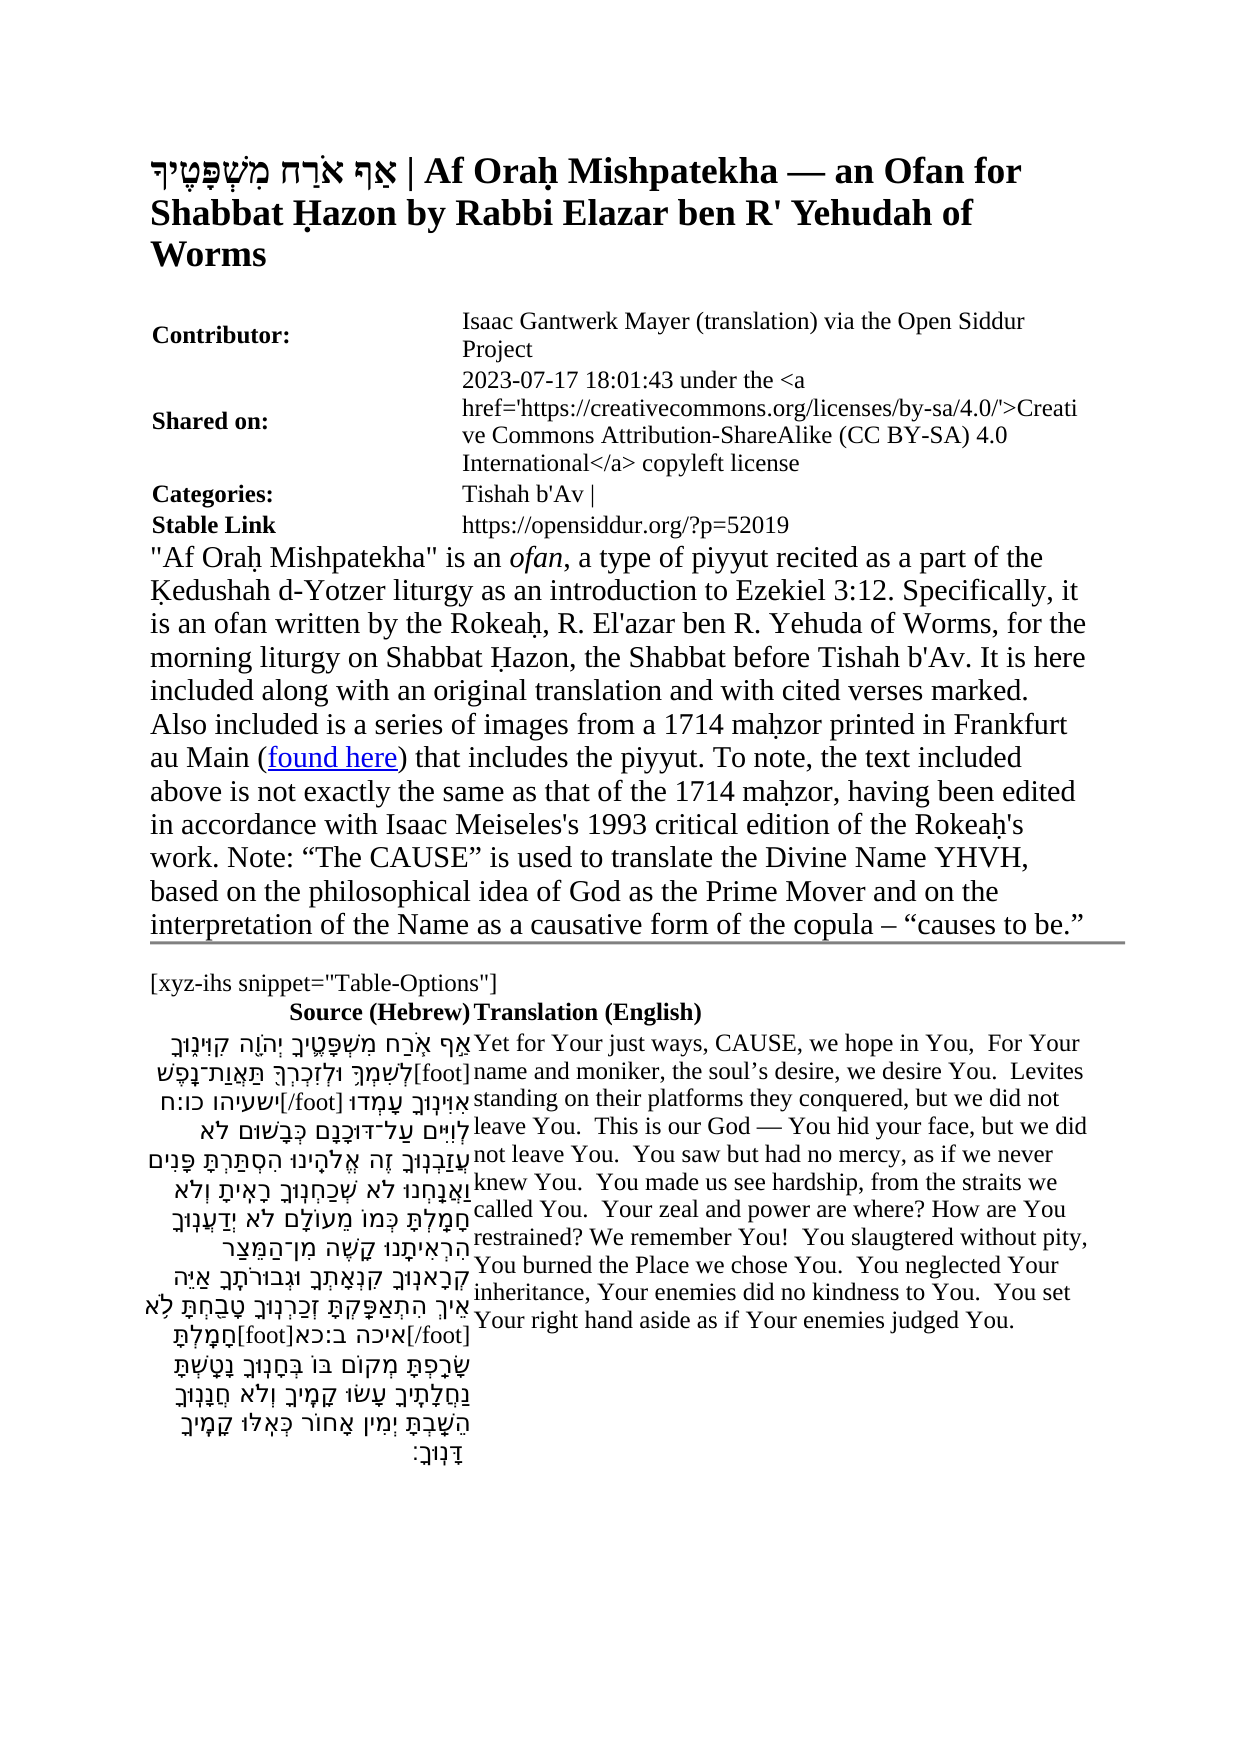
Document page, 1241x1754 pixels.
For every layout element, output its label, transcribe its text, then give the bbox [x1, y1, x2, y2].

table_header Translation (English) [472, 997, 1105, 1027]
table_header Contributor: [150, 306, 460, 364]
table_header Isaac Gantwerk Mayer (translation) via the Open Siddur Project [460, 306, 1090, 364]
table_cell Yet for Your just ways, CAUSE, we hope in You, For Your name and moniker, the soul’s desire, we desire You. Levites standing on their platforms they conquered, but we did not leave You. This is our God — You hid your face, but we did not leave You. You saw but had no mercy, as if we never knew You. You made us see hardship, from the straits we called You. Your zeal and power are where? How are You restrained? We remember You! You slaugtered without pity, You burned the Place we chose You. You neglected Your inheritance, Your enemies did no kindness to You. You set Your right hand aside as if Your enemies judged You. [472, 1028, 1105, 1468]
table_cell Stable Link [150, 509, 460, 540]
table_cell 2023-07-17 18:01:43 under the <a href='https://creativecommons.org/licenses/by-sa/4.0/'>Creative Commons Attribution-ShareAlike (CC BY-SA) 4.0 International</a> copyleft license [460, 364, 1090, 478]
table_header Source (Hebrew) [135, 997, 472, 1027]
table_cell Categories: [150, 478, 460, 509]
text "Af Oraḥ Mishpatekha" is an ofan, a type of piyyut recited as a part of the Ḳedushah d-Yotzer liturgy as an introduction to Ezekiel 3:12. Specifically, it is an ofan written by the Rokeaḥ, R. El'azar ben R. Yehuda of Worms, for the morning liturgy on Shabbat Ḥazon, the Shabbat before Tishah b'Av. It is here included along with an original translation and with cited verses marked. Also included is a series of images from a 1714 maḥzor printed in Frankfurt au Main (found here) that includes the piyyut. To note, the text included above is not exactly the same as that of the 1714 maḥzor, having been edited in accordance with Isaac Meiseles's 1993 critical edition of the Rokeaḥ's work. Note: “The CAUSE” is used to translate the Divine Name YHVH, based on the philosophical idea of God as the Prime Mover and on the interpretation of the Name as a causative form of the copula – “causes to be.” [150, 540, 1090, 941]
text [xyz-ihs snippet="Table-Options"] [150, 969, 1090, 997]
table_cell https://opensiddur.org/?p=52019 [460, 509, 1090, 540]
table_cell Shared on: [150, 364, 460, 478]
table_cell אַ֣ף אֹ֧רַח מִשְׁפָּטֶ֛יךָ יְהֹוָ֖ה קִוִּינ֑וּךָ לְשִׁמְךָ֥ וּלְזִכְרְךָ֖ תַּאֲוַת־נָֽפֶשׁ[foot]ישעיהו כו:ח[/foot] אִוִּינֽוּךָ עָמְדוּ לְוִיִּים עַל־דּוּכָנָם כְּבָשׁוּם לֹא עֲזַבְנֽוּךָ זֶה אֱלֹהֵֽינוּ הִסְתַּרְתָּ פָּנִים וַאֲנַֽחְנוּ לֹא שְׁכַחְנֽוּךָ רָאִֽיתָ וְלֹא חָמַֽלְתָּ כְּמוֹ מֵעוֹלָם לֹא יְדַעֲנֽוּךָ הִרְאִיתָֽנוּ קָשֶׁה מִן־הַמֵּצַר קְרָאנֽוּךָ קִנְאָתְךָ וּגְבוּרֹתֶֽךָ אַיֵּה אֵיךְ הִתְאַפַּֽקְתָּ זְכַרְנֽוּךָ טָבַ֖חְתָּ לֹ֥א חָמָֽלְתָּ[foot]איכה ב:כא[/foot] שָׂרַֽפְתָּ מְקוֹם בּוֹ בְּחָנֽוּךָ נָטַֽשְׁתָּ נַחֲלָתֶֽיךָ עָשׂוּ קָמֶֽיךָ וְלֹא חֲנָנֽוּךָ הֵשַֽׁבְתָּ יְמִין אָחוֹר כְּאִֽלּוּ קָמֶֽיךָ דָּנֽוּךָ׃ [135, 1028, 472, 1468]
table_cell Tishah b'Av | [460, 478, 1090, 509]
subtitle אַף אֹרַח מִשְׁפָּטֶיךָ | Af Oraḥ Mishpatekha — an Ofan for Shabbat Ḥazon by Rabbi Elazar ben R' Yehudah of Worms [150, 150, 1090, 275]
